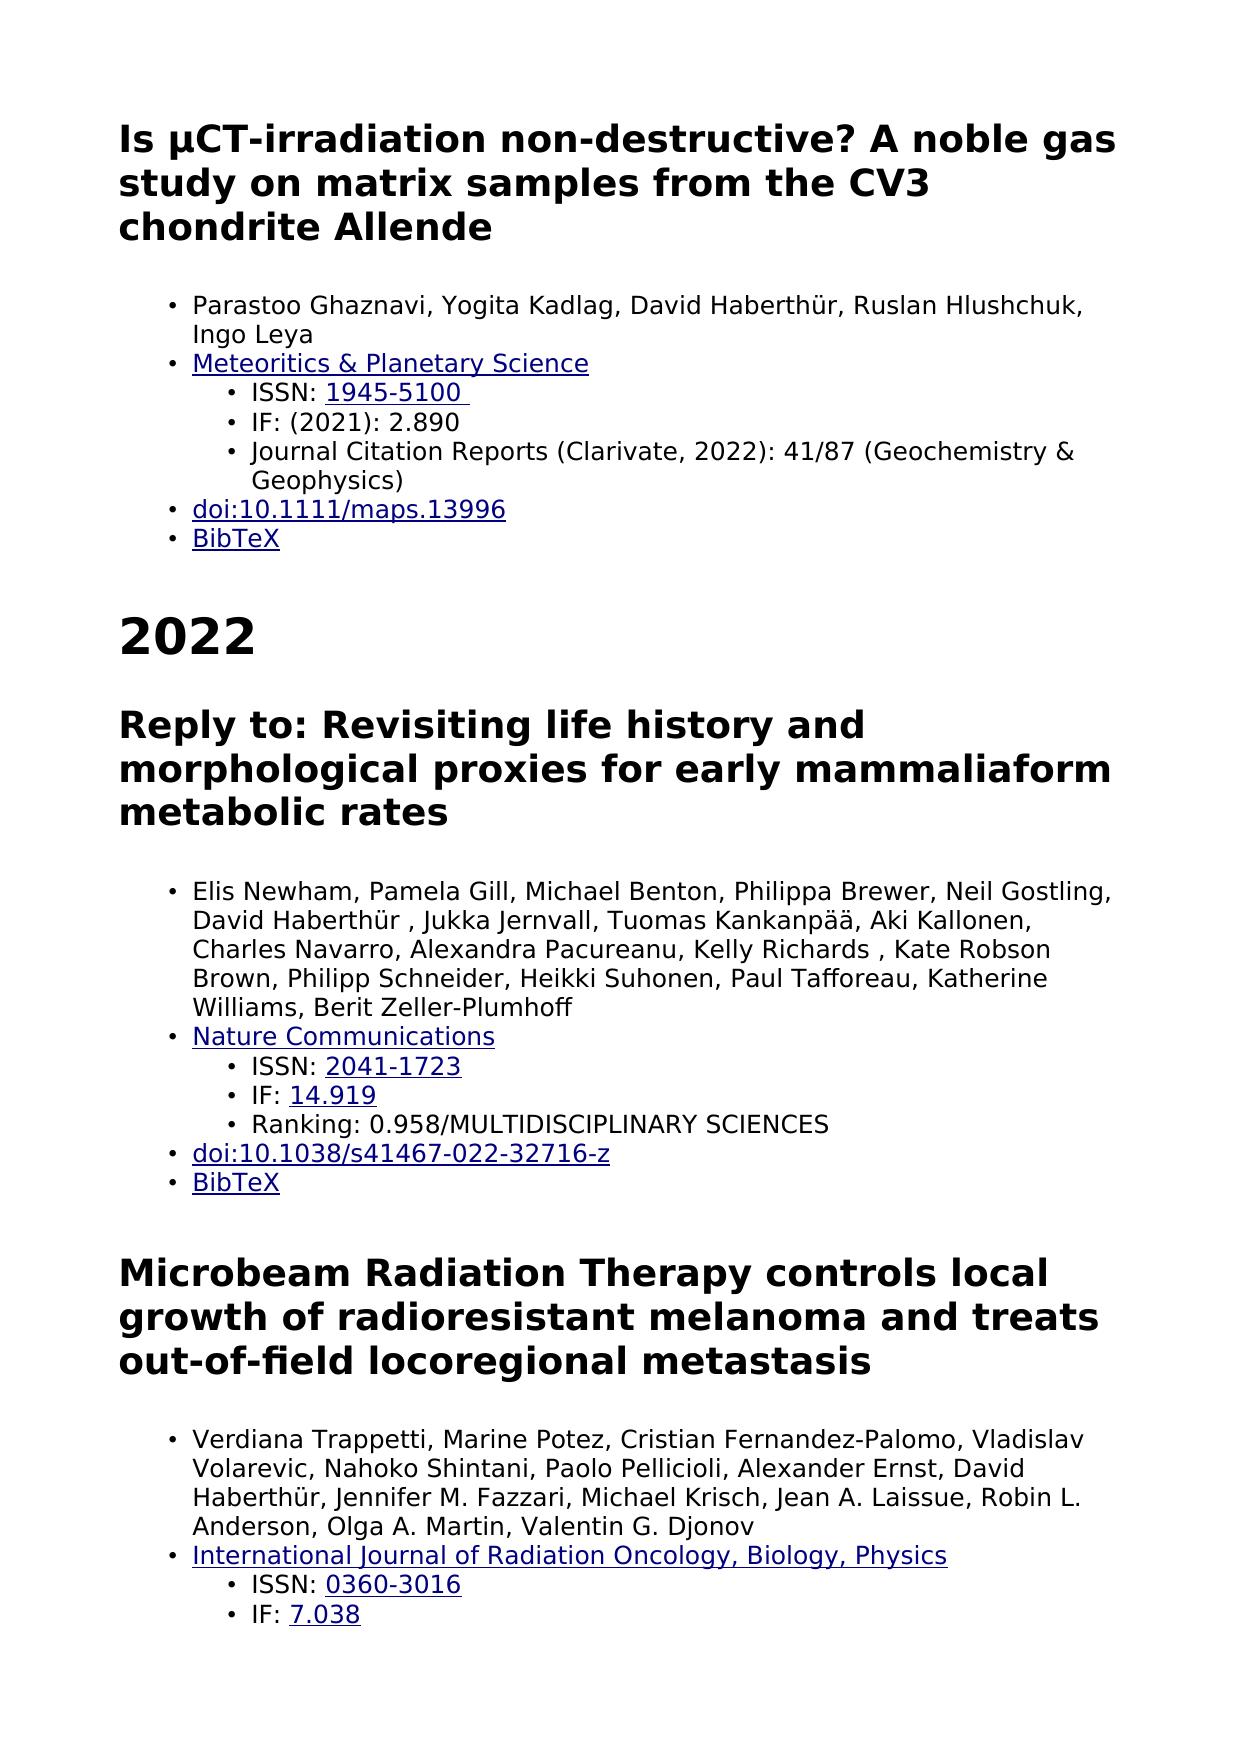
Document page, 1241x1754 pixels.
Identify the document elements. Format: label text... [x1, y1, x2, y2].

list BibTeX [177, 524, 1122, 553]
list Elis Newham, Pamela Gill, Michael Benton, Philippa Brewer, Neil Gostling, David Haberthür , Jukka Jernvall, Tuomas Kankanpää, Aki Kallonen, Charles Navarro, Alexandra Pacureanu, Kelly Richards , Kate Robson Brown, Philipp Schneider, Heikki Suhonen, Paul Tafforeau, Katherine Williams, Berit Zeller-Plumhoff [177, 877, 1122, 1022]
subtitle Reply to: Revisiting life history and morphological proxies for early mammaliaform metabolic rates [118, 704, 1122, 835]
subtitle Microbeam Radiation Therapy controls local growth of radioresistant melanoma and treats out-of-field locoregional metastasis [118, 1252, 1122, 1383]
list ISSN: 1945-5100 [236, 378, 1122, 408]
list BibTeX [177, 1168, 1122, 1197]
list Meteoritics & Planetary Science [177, 349, 1122, 378]
list Ranking: 0.958/MULTIDISCIPLINARY SCIENCES [236, 1110, 1122, 1139]
list ISSN: 2041-1723 [236, 1052, 1122, 1081]
list doi:10.1038/s41467-022-32716-z [177, 1139, 1122, 1168]
list Nature Communications [177, 1022, 1122, 1052]
list IF: (2021): 2.890 [236, 408, 1122, 437]
subtitle 2022 [118, 608, 1122, 666]
list Parastoo Ghaznavi, Yogita Kadlag, David Haberthür, Ruslan Hlushchuk, Ingo Leya [177, 291, 1122, 349]
list International Journal of Radiation Oncology, Biology, Physics [177, 1542, 1122, 1571]
list IF: 7.038 [236, 1600, 1122, 1629]
list Verdiana Trappetti, Marine Potez, Cristian Fernandez-Palomo, Vladislav Volarevic, Nahoko Shintani, Paolo Pellicioli, Alexander Ernst, David Haberthür, Jennifer M. Fazzari, Michael Krisch, Jean A. Laissue, Robin L. Anderson, Olga A. Martin, Valentin G. Djonov [177, 1425, 1122, 1542]
list IF: 14.919 [236, 1081, 1122, 1110]
list doi:10.1111/maps.13996 [177, 495, 1122, 524]
list Journal Citation Reports (Clarivate, 2022): 41/87 (Geochemistry & Geophysics) [236, 437, 1122, 495]
subtitle Is μCT-irradiation non-destructive? A noble gas study on matrix samples from the CV3 chondrite Allende [118, 118, 1122, 249]
list ISSN: 0360-3016 [236, 1571, 1122, 1600]
